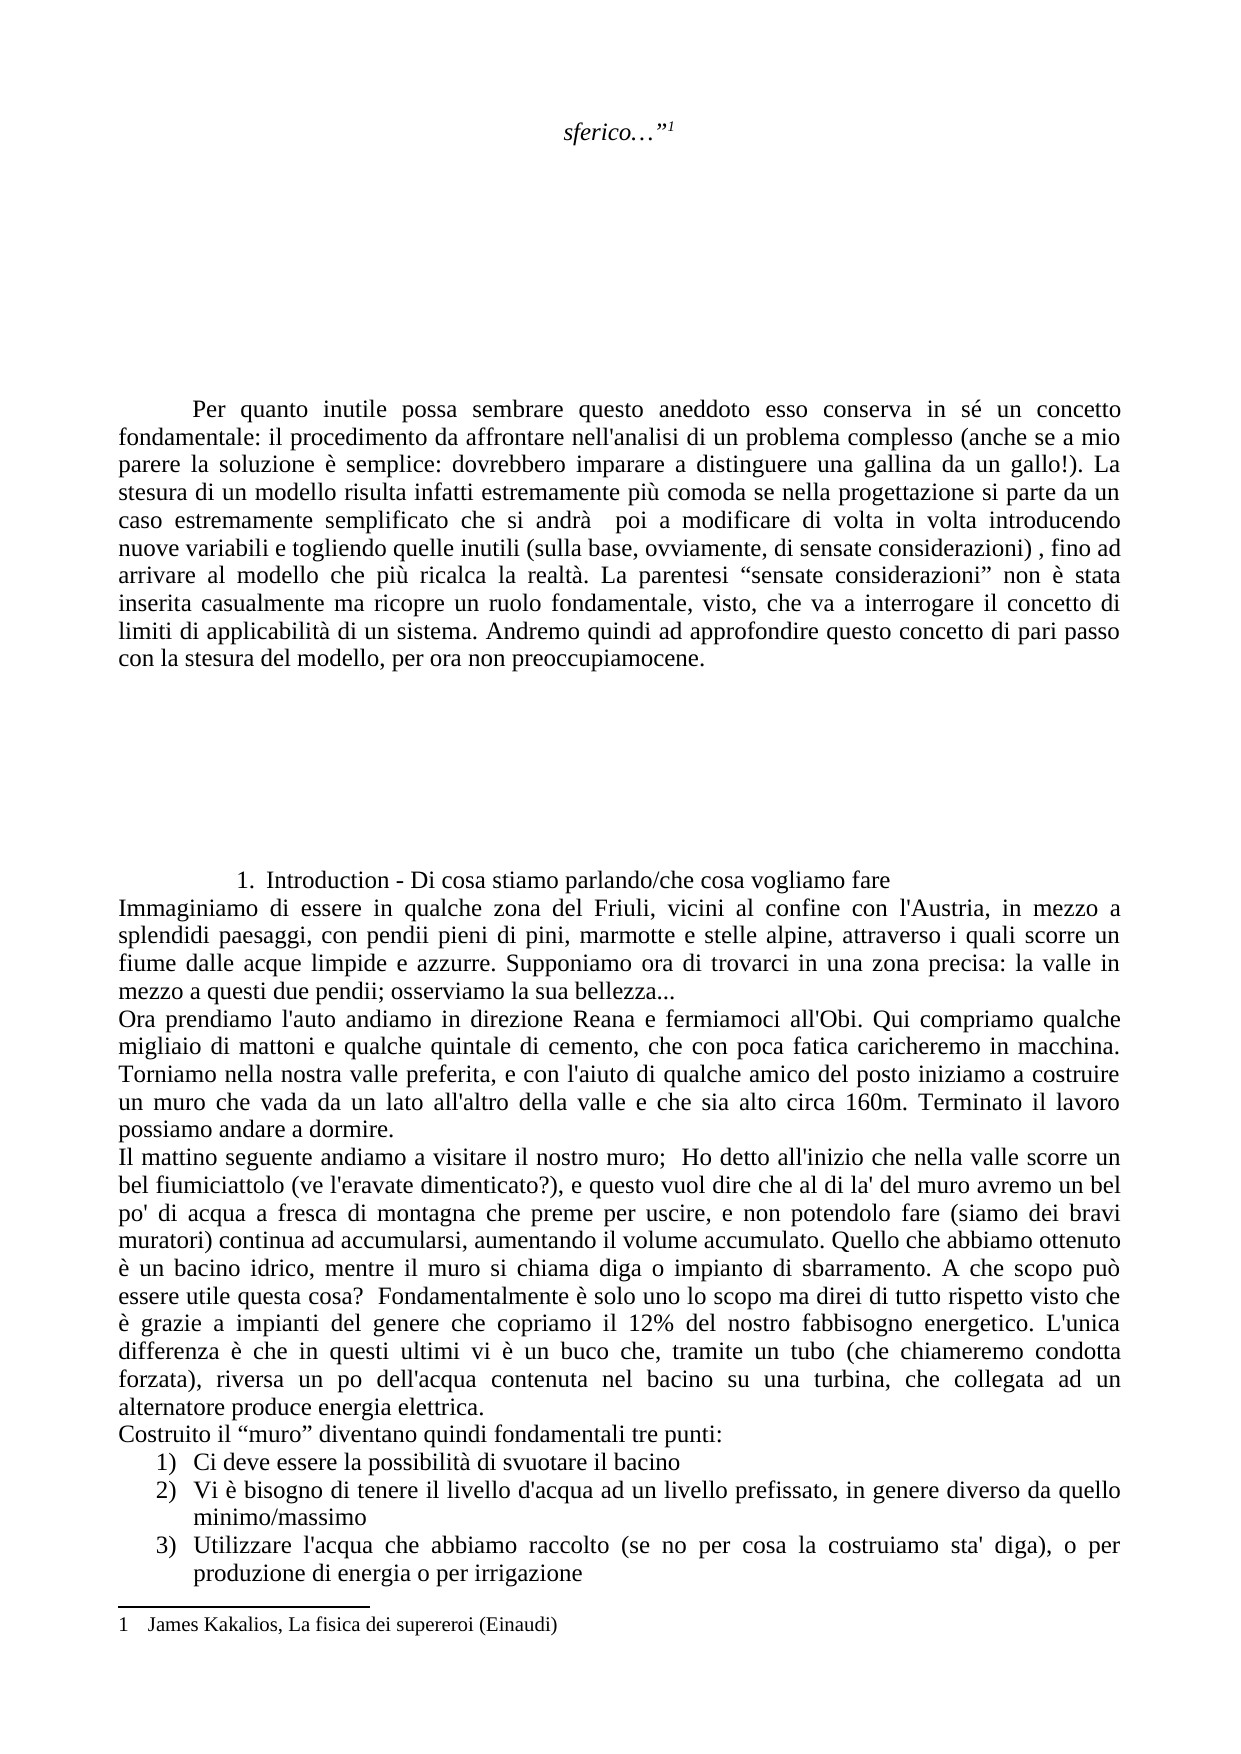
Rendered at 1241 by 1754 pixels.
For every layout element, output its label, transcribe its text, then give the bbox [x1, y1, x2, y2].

list Introduction - Di cosa stiamo parlando/che cosa vogliamo fare [236, 866, 1122, 894]
list Ci deve essere la possibilità di svuotare il bacino [156, 1448, 1122, 1476]
text Immaginiamo di essere in qualche zona del Friuli, vicini al confine con l'Austria, in mezzo a splendidi paesaggi, con pendii pieni di pini, marmotte e stelle alpine, attraverso i quali scorre un fiume dalle acque limpide e azzurre. Supponiamo ora di trovarci in una zona precisa: la valle in mezzo a questi due pendii; osserviamo la sua bellezza... [118, 894, 1122, 1005]
text Il mattino seguente andiamo a visitare il nostro muro; Ho detto all'inizio che nella valle scorre un bel fiumiciattolo (ve l'eravate dimenticato?), e questo vuol dire che al di la' del muro avremo un bel po' di acqua a fresca di montagna che preme per uscire, e non potendolo fare (siamo dei bravi muratori) continua ad accumularsi, aumentando il volume accumulato. Quello che abbiamo ottenuto è un bacino idrico, mentre il muro si chiama diga o impianto di sbarramento. A che scopo può essere utile questa cosa? Fondamentalmente è solo uno lo scopo ma direi di tutto rispetto visto che è grazie a impianti del genere che copriamo il 12% del nostro fabbisogno energetico. L'unica differenza è che in questi ultimi vi è un buco che, tramite un tubo (che chiameremo condotta forzata), riversa un po dell'acqua contenuta nel bacino su una turbina, che collegata ad un alternatore produce energia elettrica. [118, 1143, 1122, 1420]
text Ora prendiamo l'auto andiamo in direzione Reana e fermiamoci all'Obi. Qui compriamo qualche migliaio di mattoni e qualche quintale di cemento, che con poca fatica caricheremo in macchina. Torniamo nella nostra valle preferita, e con l'aiuto di qualche amico del posto iniziamo a costruire un muro che vada da un lato all'altro della valle e che sia alto circa 160m. Terminato il lavoro possiamo andare a dormire. [118, 1005, 1122, 1143]
text Costruito il “muro” diventano quindi fondamentali tre punti: [118, 1420, 1122, 1448]
text Per quanto inutile possa sembrare questo aneddoto esso conserva in sé un concetto fondamentale: il procedimento da affrontare nell'analisi di un problema complesso (anche se a mio parere la soluzione è semplice: dovrebbero imparare a distinguere una gallina da un gallo!). La stesura di un modello risulta infatti estremamente più comoda se nella progettazione si parte da un caso estremamente semplificato che si andrà poi a modificare di volta in volta introducendo nuove variabili e togliendo quelle inutili (sulla base, ovviamente, di sensate considerazioni) , fino ad arrivare al modello che più ricalca la realtà. La parentesi “sensate considerazioni” non è stata inserita casualmente ma ricopre un ruolo fondamentale, visto, che va a interrogare il concetto di limiti di applicabilità di un sistema. Andremo quindi ad approfondire questo concetto di pari passo con la stesura del modello, per ora non preoccupiamocene. [118, 395, 1122, 672]
text James Kakalios, La fisica dei supereroi (Einaudi) [118, 1613, 1122, 1636]
text “Si racconta che un gruppo di allevatori avesse comprato alla fiera dello stato un assortimento di galline da primo premio ma, quando le portarono nel pollaio, scoprirono che c’era un problema: niente uova. Per far si che le galline cominciassero a deporre le uova, gli allevatori provarono ogni metodo immaginabile: musica rilassante nel pollaio, faretti, moquette a pelo lungo, tutti senza alcun risultato. Disperati, chiesero aiuto a un fisico teorico. Dopo aver studiato il problema sotto ogni punto di vista, lo scienziato convocò gli allevatori in una sala conferenze e annunciò trionfante che aveva risolto il problema. Ma si trovarono con il morale a terra quando il fisico cominciò la lezione disegnando sulla lavagna un cerchio e dicendo: “immaginate un pollo sferico…” [118, 118, 1122, 146]
list Vi è bisogno di tenere il livello d'acqua ad un livello prefissato, in genere diverso da quello minimo/massimo [156, 1476, 1122, 1531]
list Utilizzare l'acqua che abbiamo raccolto (se no per cosa la costruiamo sta' diga), o per produzione di energia o per irrigazione [156, 1531, 1122, 1587]
